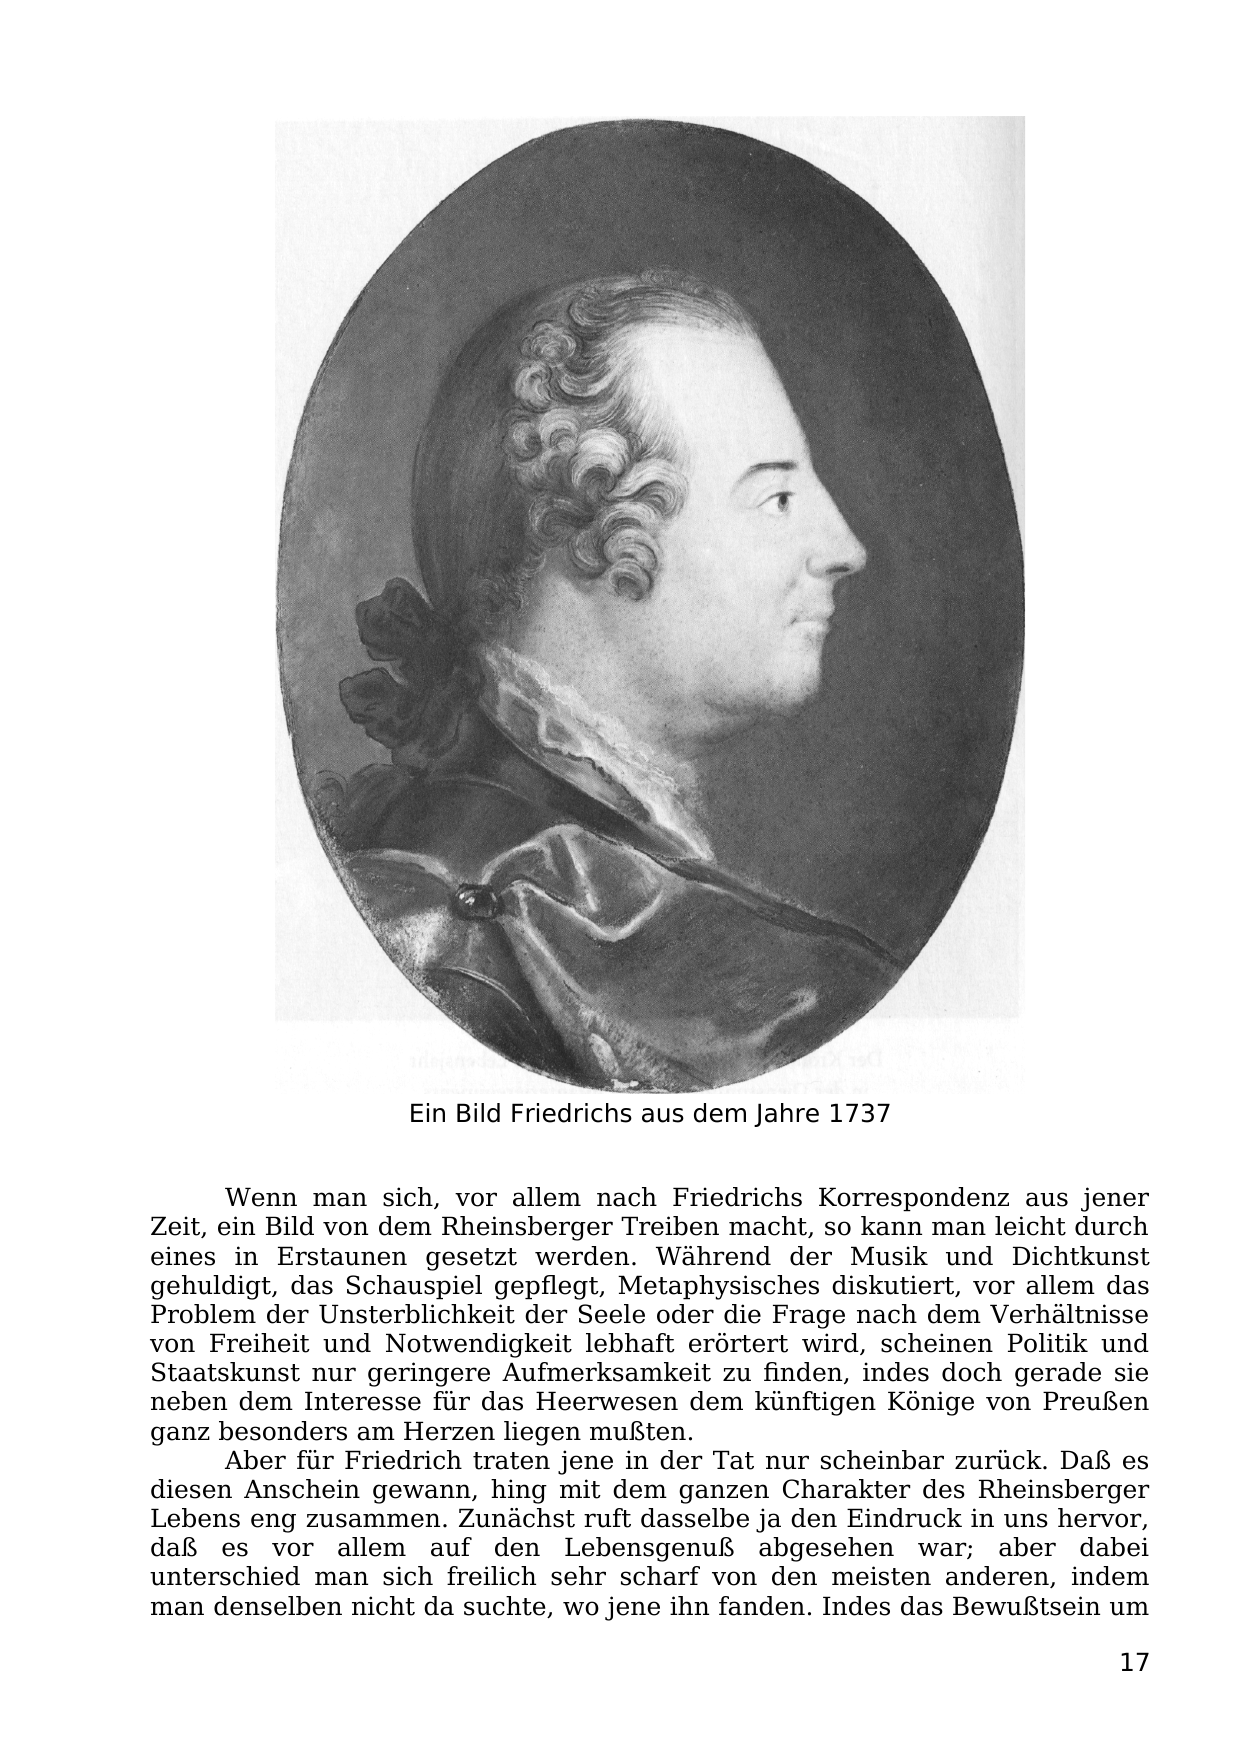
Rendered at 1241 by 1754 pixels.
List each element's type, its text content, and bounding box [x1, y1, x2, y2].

picture [275, 116, 1026, 1094]
text Ein Bild Friedrichs aus dem Jahre 1737 [275, 1094, 1025, 1128]
text Wenn man sich, vor allem nach Friedrichs Korrespondenz aus jener Zeit, ein Bild von dem Rheinsberger Treiben macht, so kann man leicht durch eines in Erstaunen gesetzt werden. Während der Musik und Dichtkunst gehuldigt, das Schauspiel gepflegt, Metaphysisches diskutiert, vor allem das Problem der Unsterblichkeit der Seele oder die Frage nach dem Verhältnisse von Freiheit und Notwendigkeit lebhaft erörtert wird, scheinen Politik und Staatskunst nur geringere Aufmerksamkeit zu finden, indes doch gerade sie neben dem Interesse für das Heerwesen dem künftigen Könige von Preußen ganz besonders am Herzen liegen mußten. [150, 1183, 1151, 1446]
text Aber für Friedrich traten jene in der Tat nur scheinbar zurück. Daß es diesen Anschein gewann, hing mit dem ganzen Charakter des Rheinsberger Lebens eng zusammen. Zunächst ruft dasselbe ja den Eindruck in uns hervor, daß es vor allem auf den Lebensgenuß abgesehen war; aber dabei unterschied man sich freilich sehr scharf von den meisten anderen, indem man denselben nicht da suchte, wo jene ihn fanden. Indes das Bewußtsein um [150, 1446, 1151, 1621]
